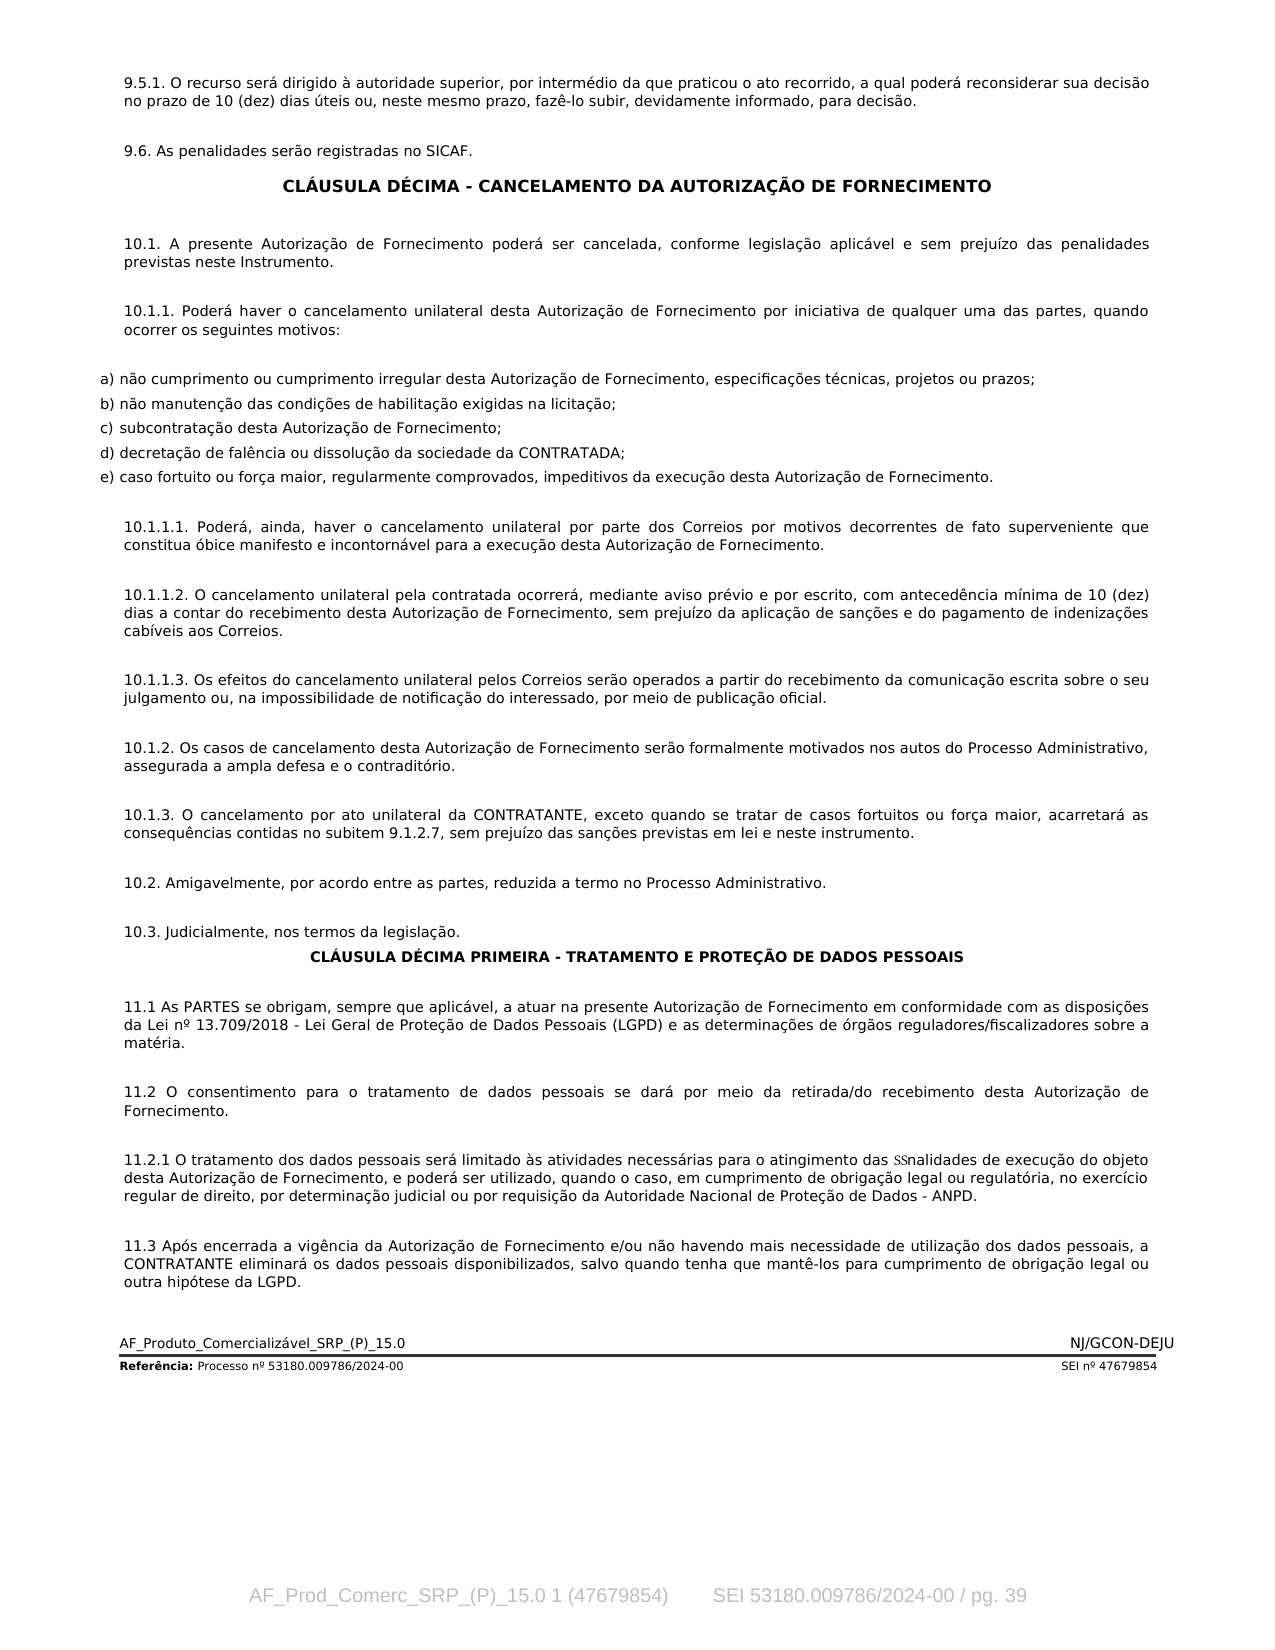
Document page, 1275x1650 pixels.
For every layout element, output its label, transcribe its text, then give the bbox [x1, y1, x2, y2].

text 10.1.2. Os casos de cancelamento desta Autorização de Fornecimento serão formalmente motivados nos autos do Processo Administrativo, assegurada a ampla defesa e o contraditório. [124, 740, 1150, 775]
text 10.3. Judicialmente, nos termos da legislação. [124, 924, 1150, 941]
text 10.1.1.3. Os efeitos do cancelamento unilateral pelos Correios serão operados a partir do recebimento da comunicação escrita sobre o seu julgamento ou, na impossibilidade de notificação do interessado, por meio de publicação oficial. [124, 672, 1150, 707]
text 10.1.1.2. O cancelamento unilateral pela contratada ocorrerá, mediante aviso prévio e por escrito, com antecedência mínima de 10 (dez) dias a contar do recebimento desta Autorização de Fornecimento, sem prejuízo da aplicação de sanções e do pagamento de indenizações cabíveis aos Correios. [124, 586, 1150, 639]
text Referência: Processo nº 53180.009786/2024-00 SEI nº 47679854 [119, 1360, 1174, 1373]
list caso fortuito ou força maior, regularmente comprovados, impeditivos da execução desta Autorização de Fornecimento. [100, 469, 1150, 486]
text 10.1. A presente Autorização de Fornecimento poderá ser cancelada, conforme legislação aplicável e sem prejuízo das penalidades previstas neste Instrumento. [124, 236, 1150, 271]
subtitle CLÁUSULA DÉCIMA PRIMEIRA - TRATAMENTO E PROTEÇÃO DE DADOS PESSOAIS [119, 949, 1155, 966]
text 10.1.1.1. Poderá, ainda, haver o cancelamento unilateral por parte dos Correios por motivos decorrentes de fato superveniente que constitua óbice manifesto e incontornável para a execução desta Autorização de Fornecimento. [124, 519, 1150, 554]
text 11.2.1 O tratamento dos dados pessoais será limitado às atividades necessárias para o atingimento das nalidades de execução do objeto desta Autorização de Fornecimento, e poderá ser utilizado, quando o caso, em cumprimento de obrigação legal ou regulatória, no exercício regular de direito, por determinação judicial ou por requisição da Autoridade Nacional de Proteção de Dados - ANPD. [124, 1152, 1150, 1205]
text 11.2 O consentimento para o tratamento de dados pessoais se dará por meio da retirada/do recebimento desta Autorização de Fornecimento. [124, 1084, 1150, 1119]
list subcontratação desta Autorização de Fornecimento; [100, 420, 1150, 437]
text 10.1.3. O cancelamento por ato unilateral da CONTRATANTE, exceto quando se tratar de casos fortuitos ou força maior, acarretará as consequências contidas no subitem 9.1.2.7, sem prejuízo das sanções previstas em lei e neste instrumento. [124, 807, 1150, 842]
text 11.1 As PARTES se obrigam, sempre que aplicável, a atuar na presente Autorização de Fornecimento em conformidade com as disposições da Lei nº 13.709/2018 - Lei Geral de Proteção de Dados Pessoais (LGPD) e as determinações de órgãos reguladores/fiscalizadores sobre a matéria. [124, 998, 1150, 1052]
subtitle CLÁUSULA DÉCIMA - CANCELAMENTO DA AUTORIZAÇÃO DE FORNECIMENTO [119, 177, 1155, 196]
text 10.2. Amigavelmente, por acordo entre as partes, reduzida a termo no Processo Administrativo. [124, 875, 1150, 892]
list não cumprimento ou cumprimento irregular desta Autorização de Fornecimento, especificações técnicas, projetos ou prazos; [100, 371, 1150, 388]
text 9.5.1. O recurso será dirigido à autoridade superior, por intermédio da que praticou o ato recorrido, a qual poderá reconsiderar sua decisão no prazo de 10 (dez) dias úteis ou, neste mesmo prazo, fazê-lo subir, devidamente informado, para decisão. [124, 75, 1150, 110]
text 10.1.1. Poderá haver o cancelamento unilateral desta Autorização de Fornecimento por iniciativa de qualquer uma das partes, quando ocorrer os seguintes motivos: [124, 303, 1150, 338]
list não manutenção das condições de habilitação exigidas na licitação; [100, 396, 1150, 412]
text 11.3 Após encerrada a vigência da Autorização de Fornecimento e/ou não havendo mais necessidade de utilização dos dados pessoais, a CONTRATANTE eliminará os dados pessoais disponibilizados, salvo quando tenha que mantê-los para cumprimento de obrigação legal ou outra hipótese da LGPD. [124, 1238, 1150, 1291]
text AF_Produto_Comercializável_SRP_(P)_15.0 NJ/GCON-DEJU [119, 1335, 1174, 1352]
text 9.6. As penalidades serão registradas no SICAF. [124, 143, 1150, 159]
list decretação de falência ou dissolução da sociedade da CONTRATADA; [100, 445, 1150, 462]
